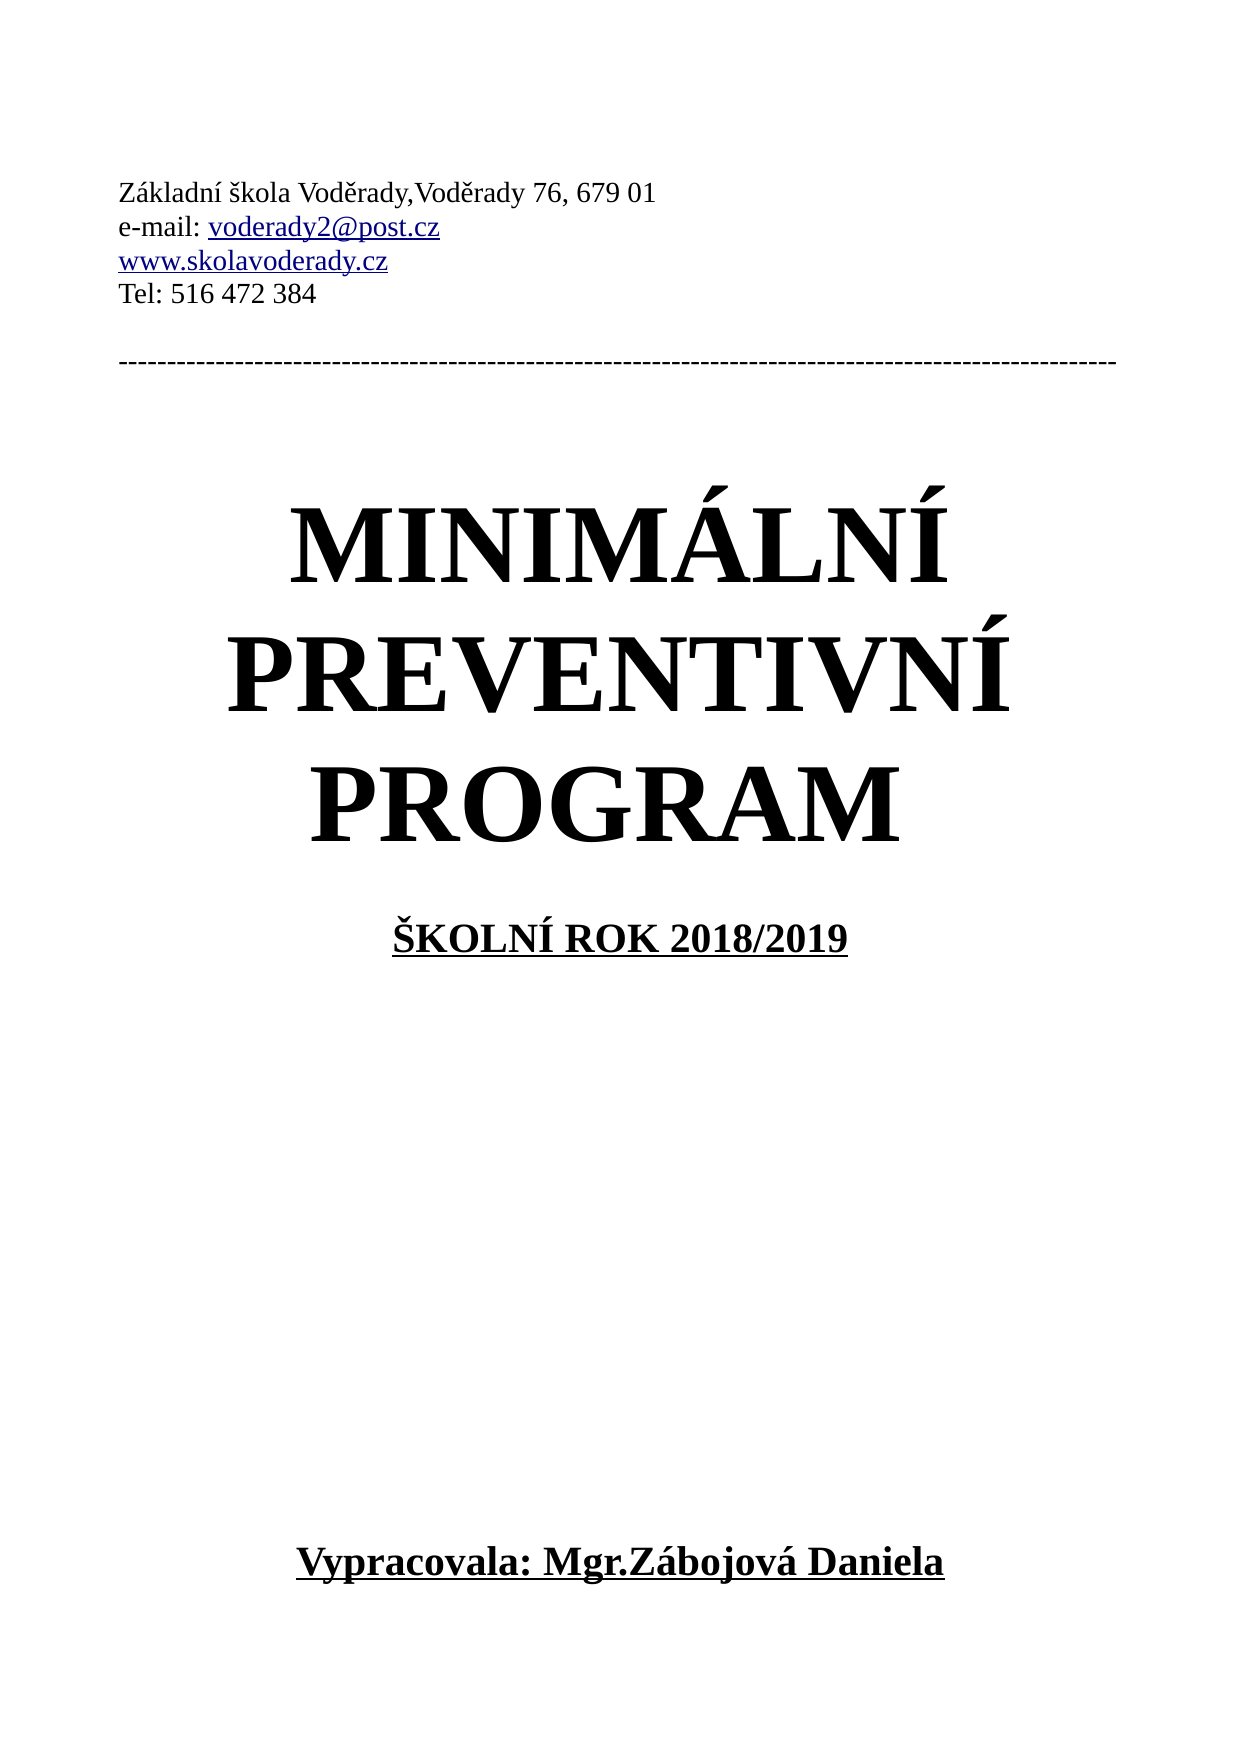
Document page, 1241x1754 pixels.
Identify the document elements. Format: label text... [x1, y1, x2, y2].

text ------------------------------------------------------------------------------------------------------- [118, 310, 1122, 377]
text MINIMÁLNÍ PREVENTIVNÍ PROGRAM [118, 477, 1122, 866]
text Základní škola Voděrady,Voděrady 76, 679 01 [118, 176, 1122, 209]
text Vypracovala: Mgr.Zábojová Daniela [118, 1536, 1122, 1584]
text e-mail: voderady2@post.cz www.skolavoderady.cz [118, 209, 1122, 276]
text ŠKOLNÍ ROK 2018/2019 [118, 913, 1122, 961]
text Tel: 516 472 384 [118, 276, 1122, 310]
